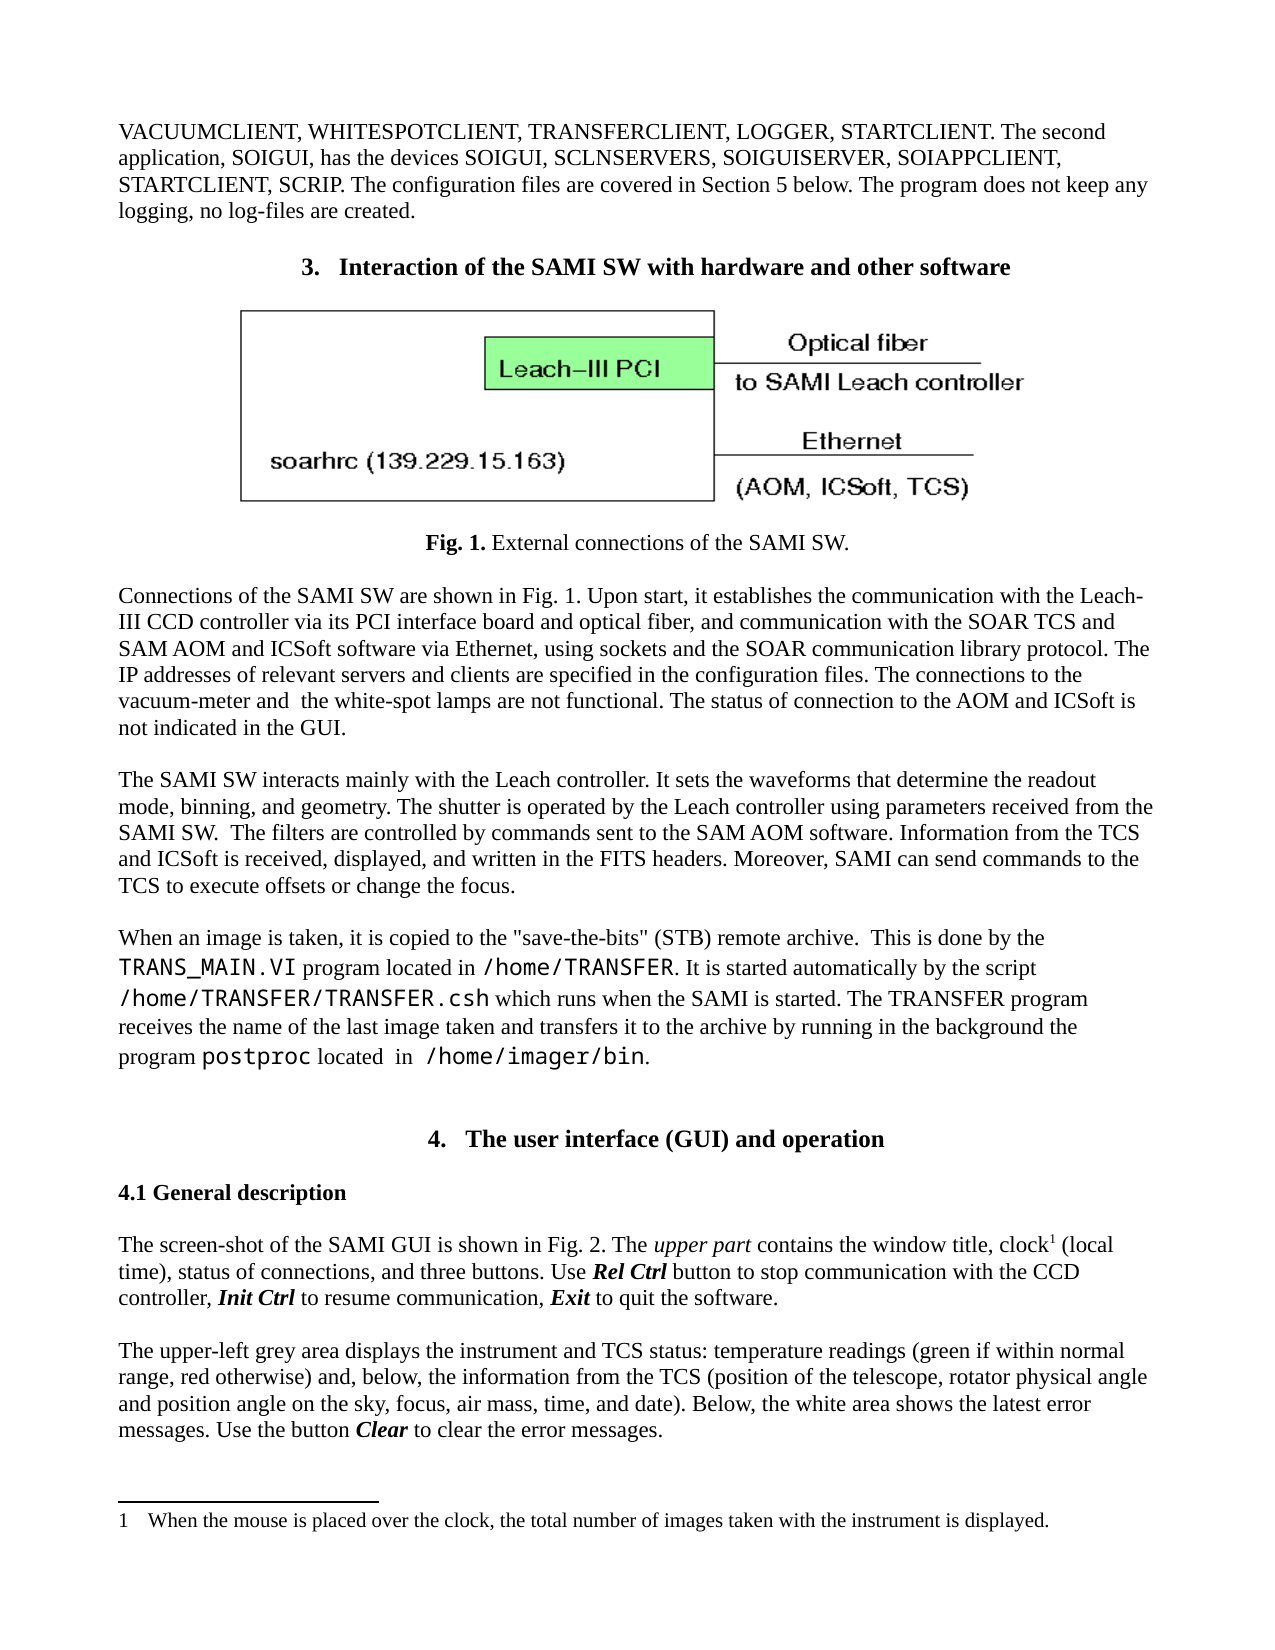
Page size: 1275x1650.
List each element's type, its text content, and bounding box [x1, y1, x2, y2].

text The upper-left grey area displays the instrument and TCS status: temperature readings (green if within normal range, red otherwise) and, below, the information from the TCS (position of the telescope, rotator physical angle and position angle on the sky, focus, air mass, time, and date). Below, the white area shows the latest error messages. Use the button Clear to clear the error messages. [118, 1337, 1157, 1442]
text The SAMI SW interacts mainly with the Leach controller. It sets the waveforms that determine the readout mode, binning, and geometry. The shutter is operated by the Leach controller using parameters received from the SAMI SW. The filters are controlled by commands sent to the SAM AOM software. Information from the TCS and ICSoft is received, displayed, and written in the FITS headers. Moreover, SAMI can send commands to the TCS to execute offsets or change the focus. [118, 766, 1157, 898]
text Fig. 1. External connections of the SAMI SW. [118, 529, 1157, 556]
text When an image is taken, it is copied to the "save-the-bits" (STB) remote archive. This is done by the TRANS_MAIN.VI program located in /home/TRANSFER. It is started automatically by the script /home/TRANSFER/TRANSFER.csh which runs when the SAMI is started. The TRANSFER program receives the name of the last image taken and transfers it to the archive by running in the background the program postproc located in /home/imager/bin. [118, 924, 1157, 1071]
text VACUUMCLIENT, WHITESPOTCLIENT, TRANSFERCLIENT, LOGGER, STARTCLIENT. The second application, SOIGUI, has the devices SOIGUI, SCLNSERVERS, SOIGUISERVER, SOIAPPCLIENT, STARTCLIENT, SCRIP. The configuration files are covered in Section 5 below. The program does not keep any logging, no log-files are created. [118, 118, 1157, 223]
picture [239, 309, 1036, 503]
list Interaction of the SAMI SW with hardware and other software [156, 252, 1157, 281]
text 4.1 General description [118, 1179, 1157, 1205]
text Connections of the SAMI SW are shown in Fig. 1. Upon start, it establishes the communication with the Leach-III CCD controller via its PCI interface board and optical fiber, and communication with the SOAR TCS and SAM AOM and ICSoft software via Ethernet, using sockets and the SOAR communication library protocol. The IP addresses of relevant servers and clients are specified in the configuration files. The connections to the vacuum-meter and the white-spot lamps are not functional. The status of connection to the AOM and ICSoft is not indicated in the GUI. [118, 582, 1157, 740]
text When the mouse is placed over the clock, the total number of images taken with the instrument is displayed. [118, 1508, 1157, 1532]
list The user interface (GUI) and operation [156, 1124, 1157, 1152]
text The screen-shot of the SAMI GUI is shown in Fig. 2. The upper part contains the window title, clock (local time), status of connections, and three buttons. Use Rel Ctrl button to stop communication with the CCD controller, Init Ctrl to resume communication, Exit to quit the software. [118, 1231, 1157, 1311]
